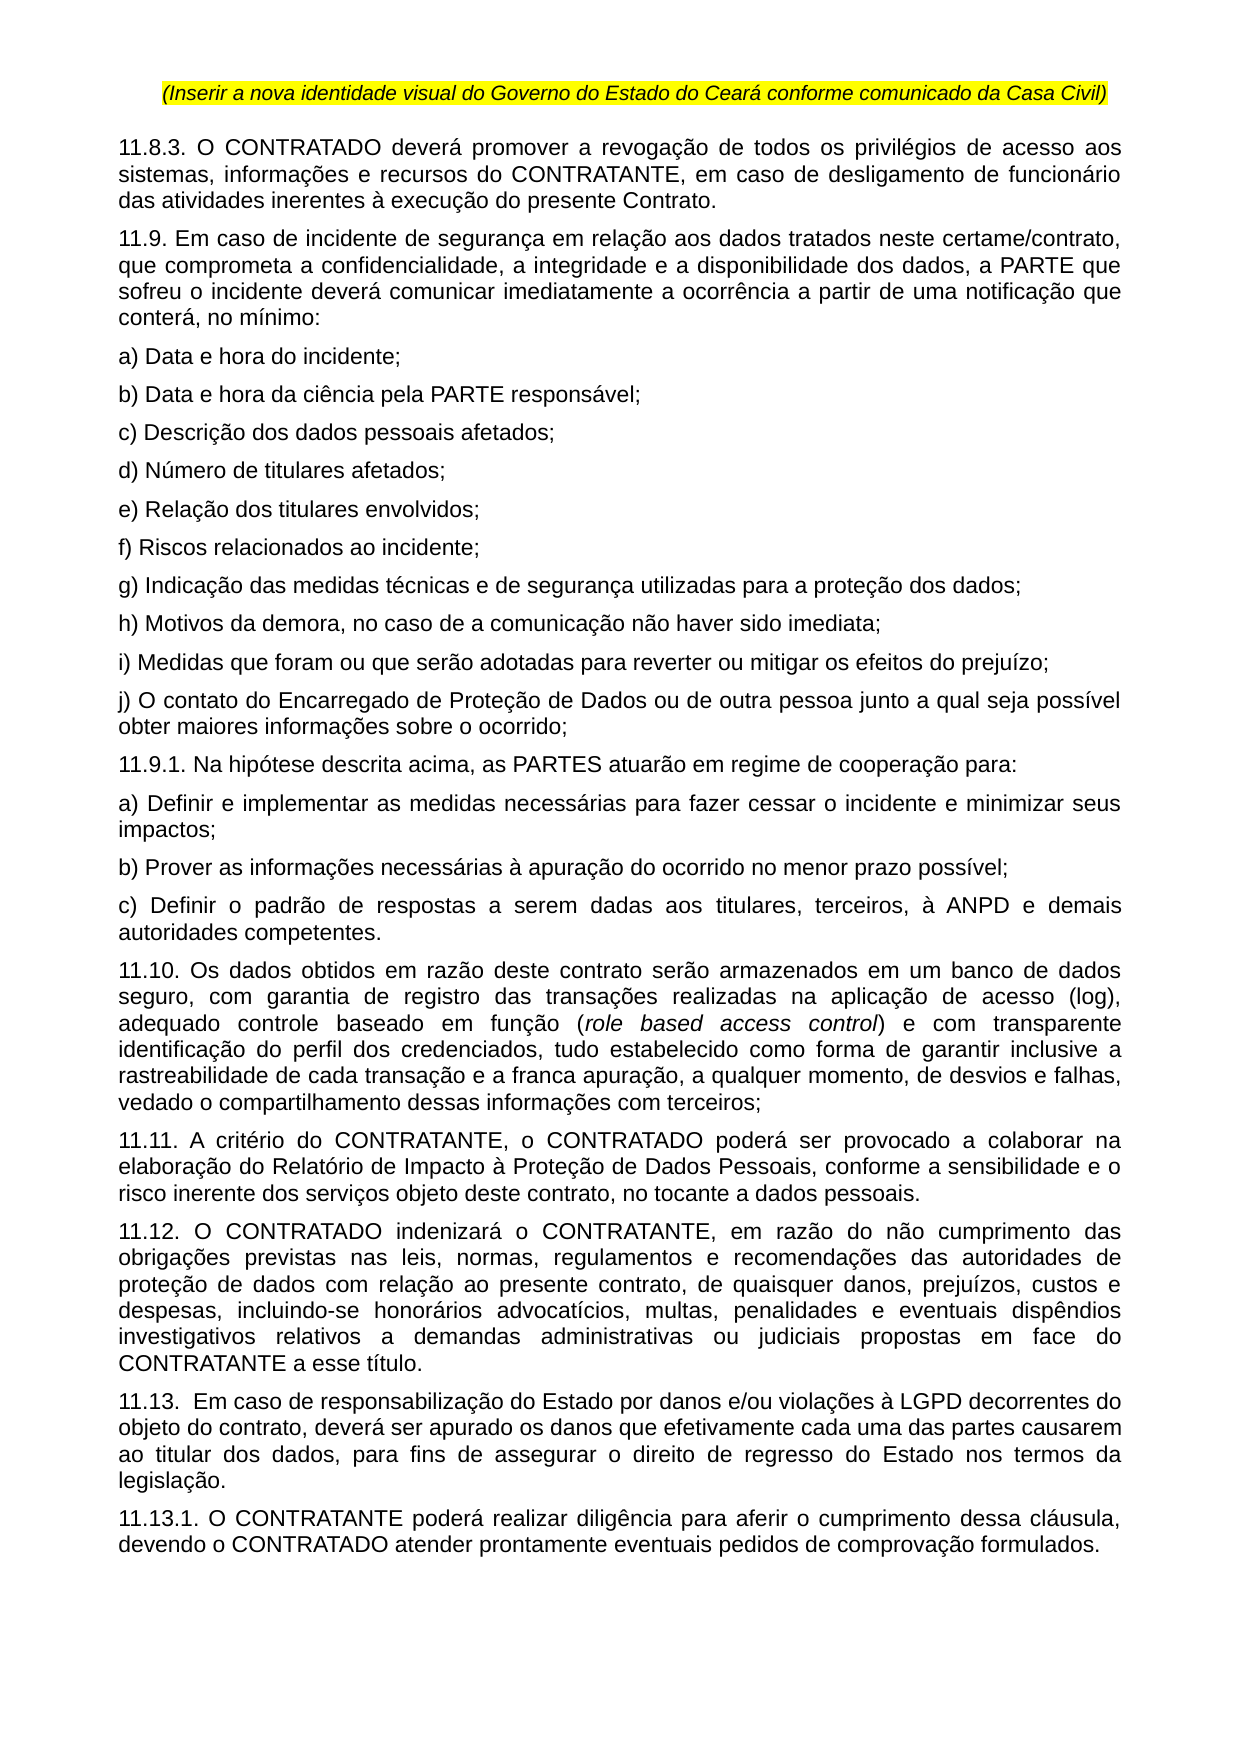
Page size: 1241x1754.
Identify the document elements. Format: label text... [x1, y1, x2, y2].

text a) Data e hora do incidente; [118, 343, 1122, 369]
text 11.10. Os dados obtidos em razão deste contrato serão armazenados em um banco de dados seguro, com garantia de registro das transações realizadas na aplicação de acesso (log), adequado controle baseado em função (role based access control) e com transparente identificação do perfil dos credenciados, tudo estabelecido como forma de garantir inclusive a rastreabilidade de cada transação e a franca apuração, a qualquer momento, de desvios e falhas, vedado o compartilhamento dessas informações com terceiros; [118, 957, 1122, 1115]
text 11.13.1. O CONTRATANTE poderá realizar diligência para aferir o cumprimento dessa cláusula, devendo o CONTRATADO atender prontamente eventuais pedidos de comprovação formulados. [118, 1505, 1122, 1558]
text h) Motivos da demora, no caso de a comunicação não haver sido imediata; [118, 610, 1122, 637]
text g) Indicação das medidas técnicas e de segurança utilizadas para a proteção dos dados; [118, 572, 1122, 598]
text 11.11. A critério do CONTRATANTE, o CONTRATADO poderá ser provocado a colaborar na elaboração do Relatório de Impacto à Proteção de Dados Pessoais, conforme a sensibilidade e o risco inerente dos serviços objeto deste contrato, no tocante a dados pessoais. [118, 1127, 1122, 1206]
text c) Descrição dos dados pessoais afetados; [118, 419, 1122, 445]
text e) Relação dos titulares envolvidos; [118, 496, 1122, 522]
text b) Prover as informações necessárias à apuração do ocorrido no menor prazo possível; [118, 854, 1122, 880]
text 11.12. O CONTRATADO indenizará o CONTRATANTE, em razão do não cumprimento das obrigações previstas nas leis, normas, regulamentos e recomendações das autoridades de proteção de dados com relação ao presente contrato, de quaisquer danos, prejuízos, custos e despesas, incluindo-se honorários advocatícios, multas, penalidades e eventuais dispêndios investigativos relativos a demandas administrativas ou judiciais propostas em face do CONTRATANTE a esse título. [118, 1218, 1122, 1376]
text i) Medidas que foram ou que serão adotadas para reverter ou mitigar os efeitos do prejuízo; [118, 648, 1122, 675]
text a) Definir e implementar as medidas necessárias para fazer cessar o incidente e minimizar seus impactos; [118, 789, 1122, 842]
text b) Data e hora da ciência pela PARTE responsável; [118, 381, 1122, 407]
text 11.13. Em caso de responsabilização do Estado por danos e/ou violações à LGPD decorrentes do objeto do contrato, deverá ser apurado os danos que efetivamente cada uma das partes causarem ao titular dos dados, para fins de assegurar o direito de regresso do Estado nos termos da legislação. [118, 1388, 1122, 1493]
text 11.8.3. O CONTRATADO deverá promover a revogação de todos os privilégios de acesso aos sistemas, informações e recursos do CONTRATANTE, em caso de desligamento de funcionário das atividades inerentes à execução do presente Contrato. [118, 134, 1122, 213]
text f) Riscos relacionados ao incidente; [118, 534, 1122, 560]
text 11.9. Em caso de incidente de segurança em relação aos dados tratados neste certame/contrato, que comprometa a confidencialidade, a integridade e a disponibilidade dos dados, a PARTE que sofreu o incidente deverá comunicar imediatamente a ocorrência a partir de uma notificação que conterá, no mínimo: [118, 225, 1122, 331]
text d) Número de titulares afetados; [118, 457, 1122, 484]
text c) Definir o padrão de respostas a serem dadas aos titulares, terceiros, à ANPD e demais autoridades competentes. [118, 892, 1122, 945]
text j) O contato do Encarregado de Proteção de Dados ou de outra pessoa junto a qual seja possível obter maiores informações sobre o ocorrido; [118, 687, 1122, 739]
text 11.9.1. Na hipótese descrita acima, as PARTES atuarão em regime de cooperação para: [118, 751, 1122, 778]
